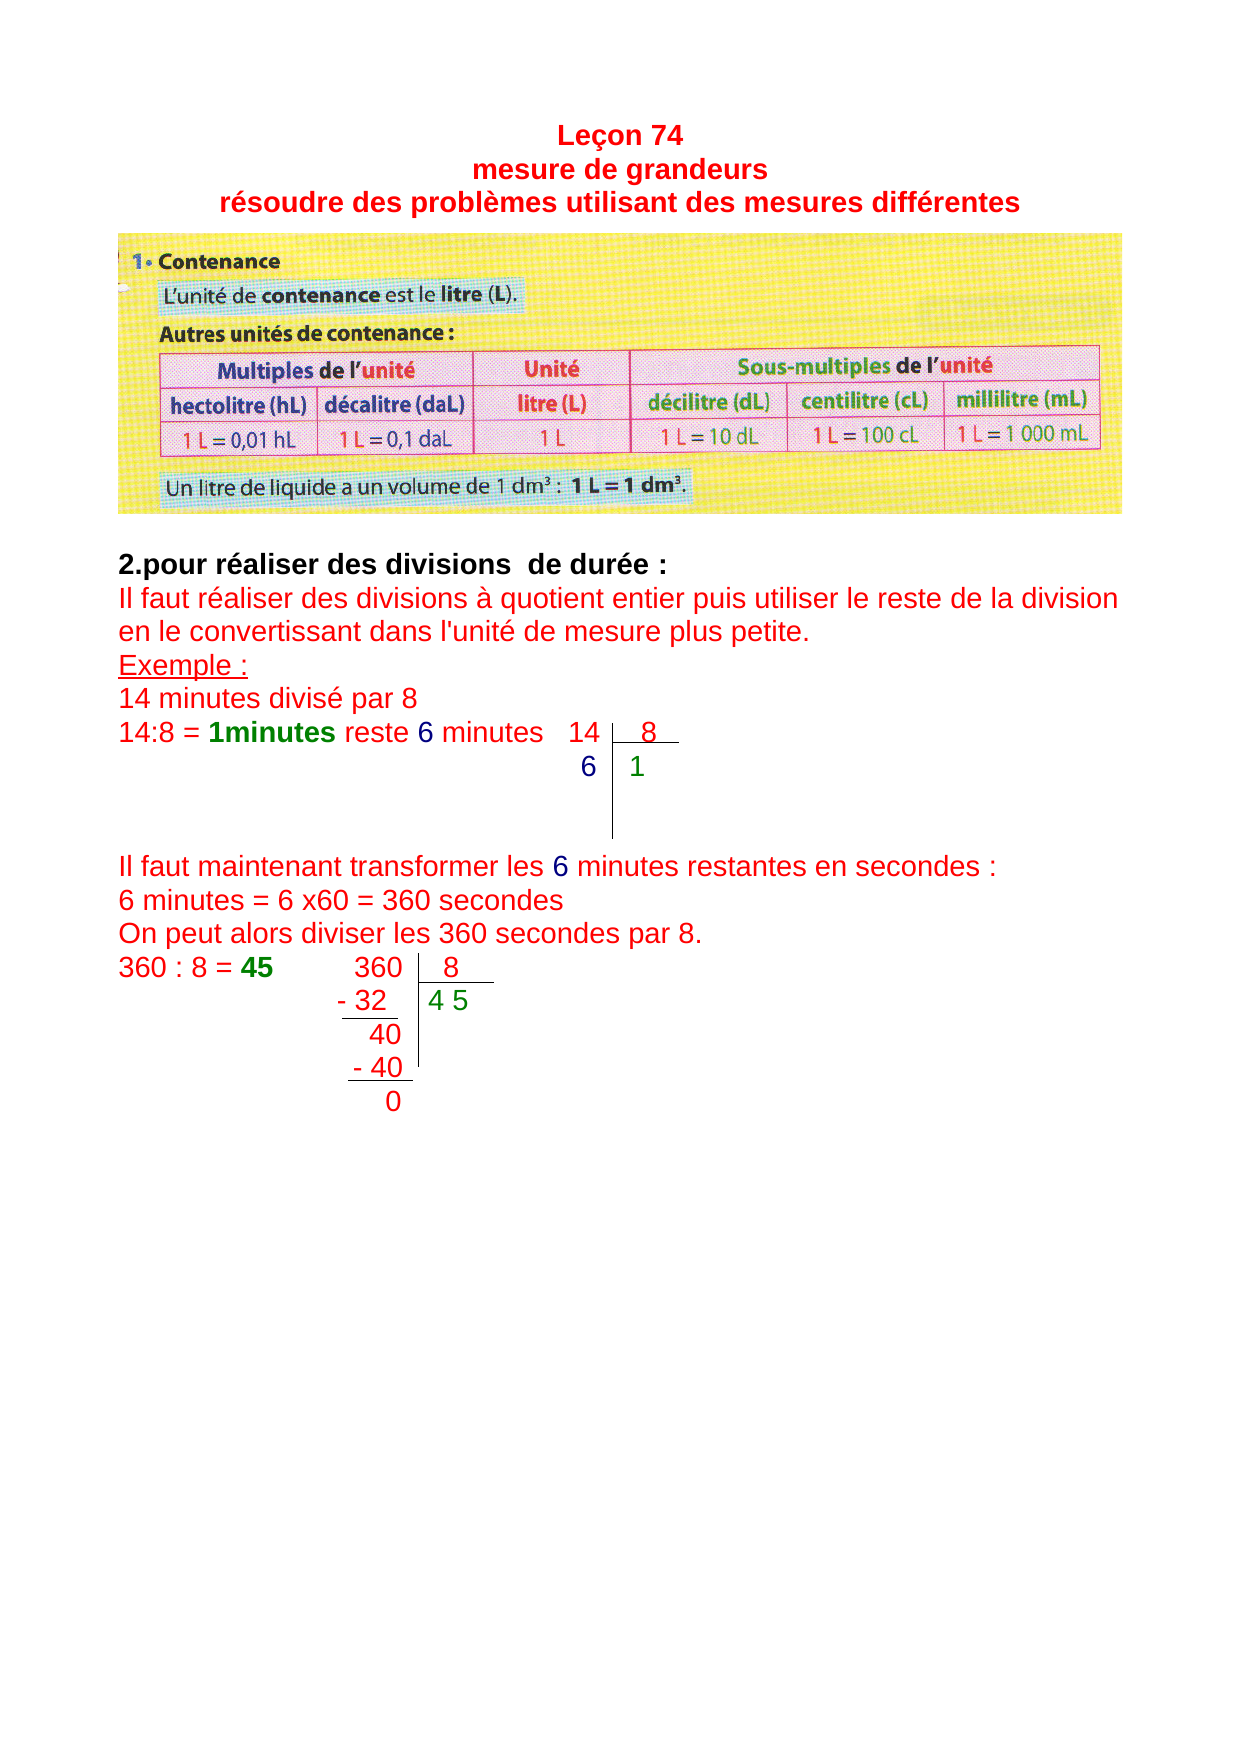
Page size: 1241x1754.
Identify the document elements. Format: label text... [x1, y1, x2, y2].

text 1 [613, 749, 1122, 782]
text 6 minutes = 6 x60 = 360 secondes [118, 883, 1122, 916]
text mesure de grandeurs [118, 152, 1122, 185]
text résoudre des problèmes utilisant des mesures différentes [118, 185, 1122, 219]
text 14 minutes divisé par 8 [118, 682, 1122, 715]
text - 40 [118, 1051, 1122, 1084]
text 360 : 8 = 45 360 8 [118, 950, 1122, 983]
text [419, 1017, 1122, 1051]
text - 32 [118, 983, 418, 1017]
text 14:8 = 1minutes reste 6 minutes 14 8 [118, 715, 1122, 749]
text Exemple : [118, 648, 1122, 682]
text 0 [118, 1084, 1122, 1118]
text 4 5 [419, 983, 1122, 1017]
text Leçon 74 [118, 118, 1122, 152]
text 2.pour réaliser des divisions de durée : [118, 547, 1122, 581]
picture [118, 233, 1123, 514]
text On peut alors diviser les 360 secondes par 8. [118, 916, 1122, 950]
text 40 [118, 1017, 418, 1051]
text 6 [118, 749, 612, 782]
text Il faut réaliser des divisions à quotient entier puis utiliser le reste de la division en le convertissant dans l'unité de mesure plus petite. [118, 581, 1122, 648]
text Il faut maintenant transformer les 6 minutes restantes en secondes : [118, 849, 1122, 883]
